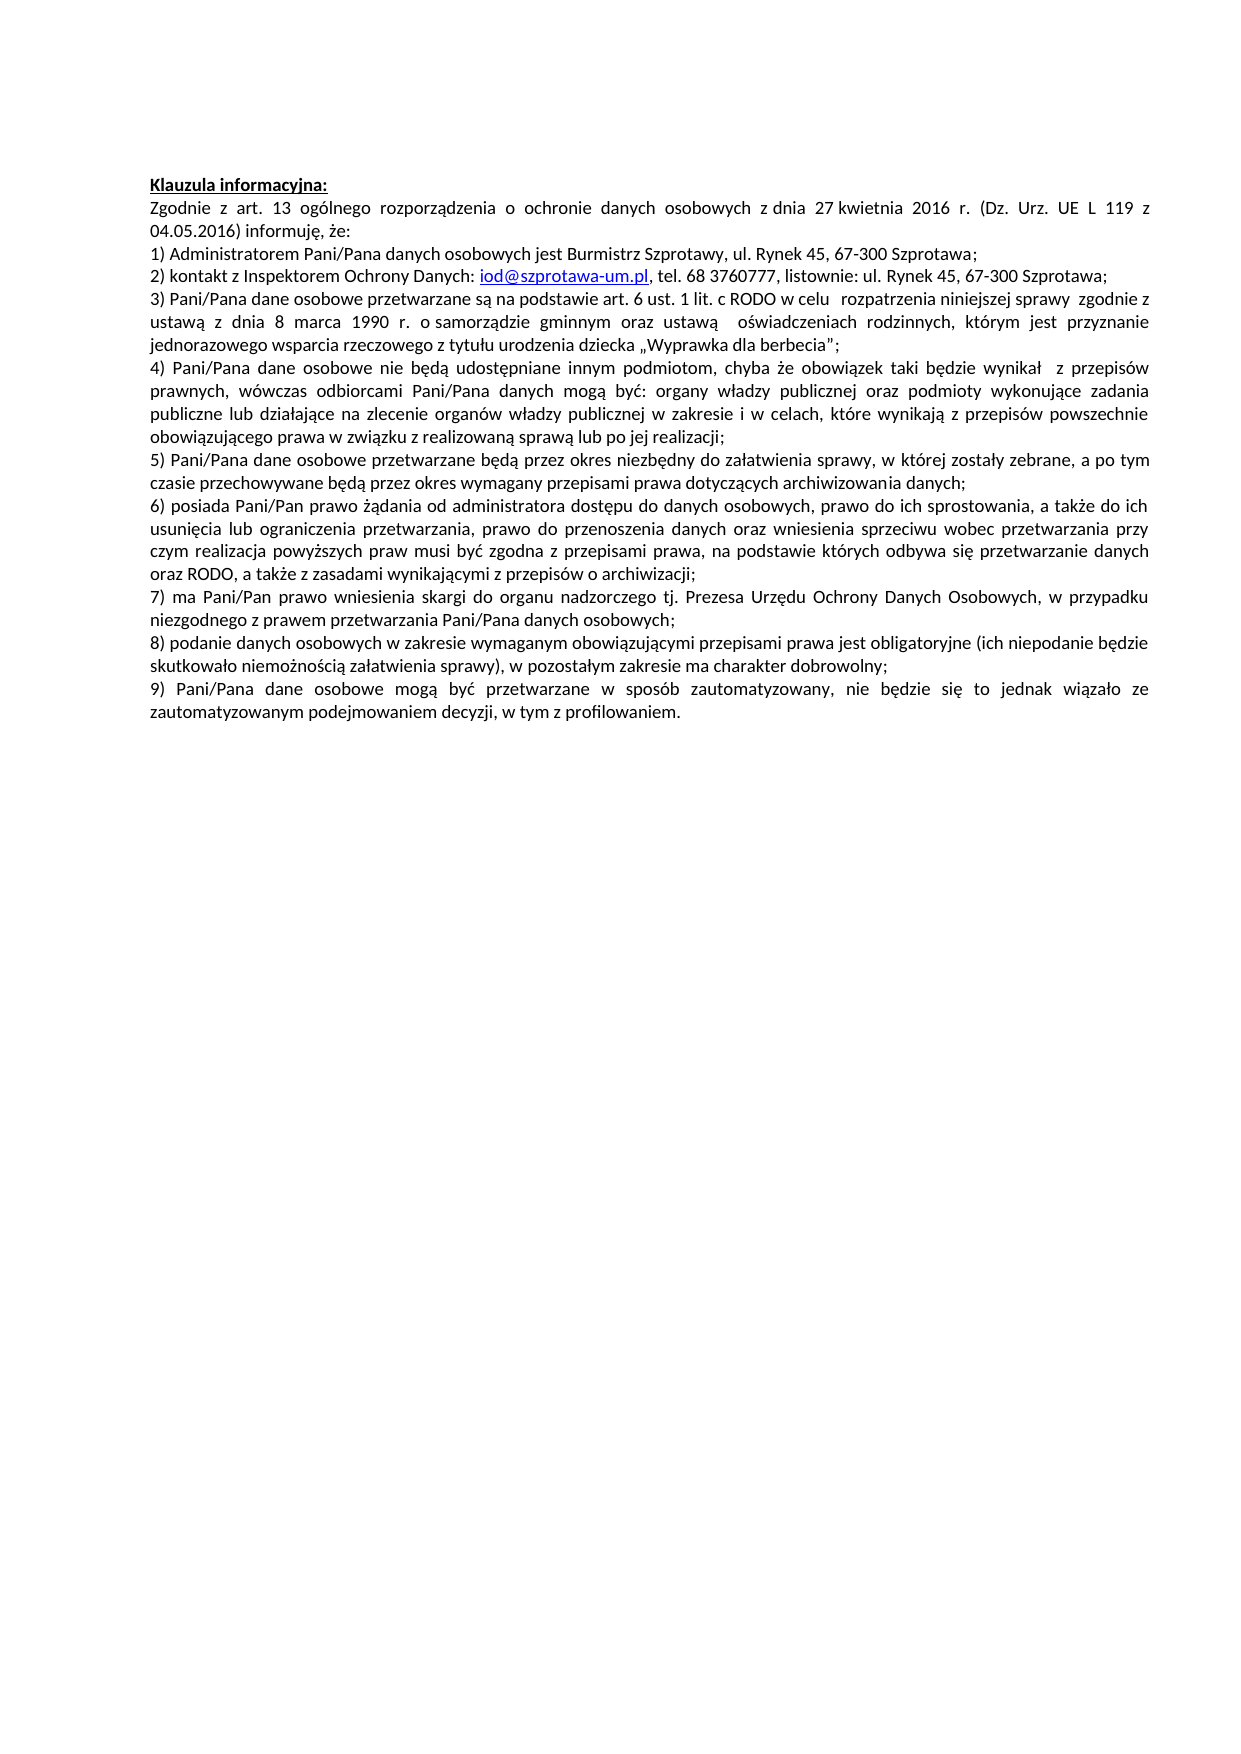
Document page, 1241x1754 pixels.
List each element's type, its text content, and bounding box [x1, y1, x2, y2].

text 5) Pani/Pana dane osobowe przetwarzane będą przez okres niezbędny do załatwienia sprawy, w której zostały zebrane, a po tym czasie przechowywane będą przez okres wymagany przepisami prawa dotyczących archiwizowania danych; [150, 448, 1150, 494]
text 9) Pani/Pana dane osobowe mogą być przetwarzane w sposób zautomatyzowany, nie będzie się to jednak wiązało ze zautomatyzowanym podejmowaniem decyzji, w tym z profilowaniem. [150, 677, 1150, 723]
text 4) Pani/Pana dane osobowe nie będą udostępniane innym podmiotom, chyba że obowiązek taki będzie wynikał z przepisów prawnych, wówczas odbiorcami Pani/Pana danych mogą być: organy władzy publicznej oraz podmioty wykonujące zadania publiczne lub działające na zlecenie organów władzy publicznej w zakresie i w celach, które wynikają z przepisów powszechnie obowiązującego prawa w związku z realizowaną sprawą lub po jej realizacji; [150, 356, 1150, 448]
text 2) kontakt z Inspektorem Ochrony Danych: iod@szprotawa-um.pl, tel. 68 3760777, listownie: ul. Rynek 45, 67-300 Szprotawa; [150, 264, 1150, 287]
text 6) posiada Pani/Pan prawo żądania od administratora dostępu do danych osobowych, prawo do ich sprostowania, a także do ich usunięcia lub ograniczenia przetwarzania, prawo do przenoszenia danych oraz wniesienia sprzeciwu wobec przetwarzania przy czym realizacja powyższych praw musi być zgodna z przepisami prawa, na podstawie których odbywa się przetwarzanie danych oraz RODO, a także z zasadami wynikającymi z przepisów o archiwizacji; [150, 494, 1150, 585]
text Klauzula informacyjna: [150, 173, 1150, 196]
text 3) Pani/Pana dane osobowe przetwarzane są na podstawie art. 6 ust. 1 lit. c RODO w celu rozpatrzenia niniejszej sprawy zgodnie z ustawą z dnia 8 marca 1990 r. o samorządzie gminnym oraz ustawą oświadczeniach rodzinnych, którym jest przyznanie jednorazowego wsparcia rzeczowego z tytułu urodzenia dziecka „Wyprawka dla berbecia”; [150, 287, 1150, 356]
text 7) ma Pani/Pan prawo wniesienia skargi do organu nadzorczego tj. Prezesa Urzędu Ochrony Danych Osobowych, w przypadku niezgodnego z prawem przetwarzania Pani/Pana danych osobowych; [150, 585, 1150, 631]
text 1) Administratorem Pani/Pana danych osobowych jest Burmistrz Szprotawy, ul. Rynek 45, 67-300 Szprotawa; [150, 242, 1150, 264]
text Zgodnie z art. 13 ogólnego rozporządzenia o ochronie danych osobowych z dnia 27 kwietnia 2016 r. (Dz. Urz. UE L 119 z 04.05.2016) informuję, że: [150, 196, 1150, 242]
text 8) podanie danych osobowych w zakresie wymaganym obowiązującymi przepisami prawa jest obligatoryjne (ich niepodanie będzie skutkowało niemożnością załatwienia sprawy), w pozostałym zakresie ma charakter dobrowolny; [150, 631, 1150, 677]
